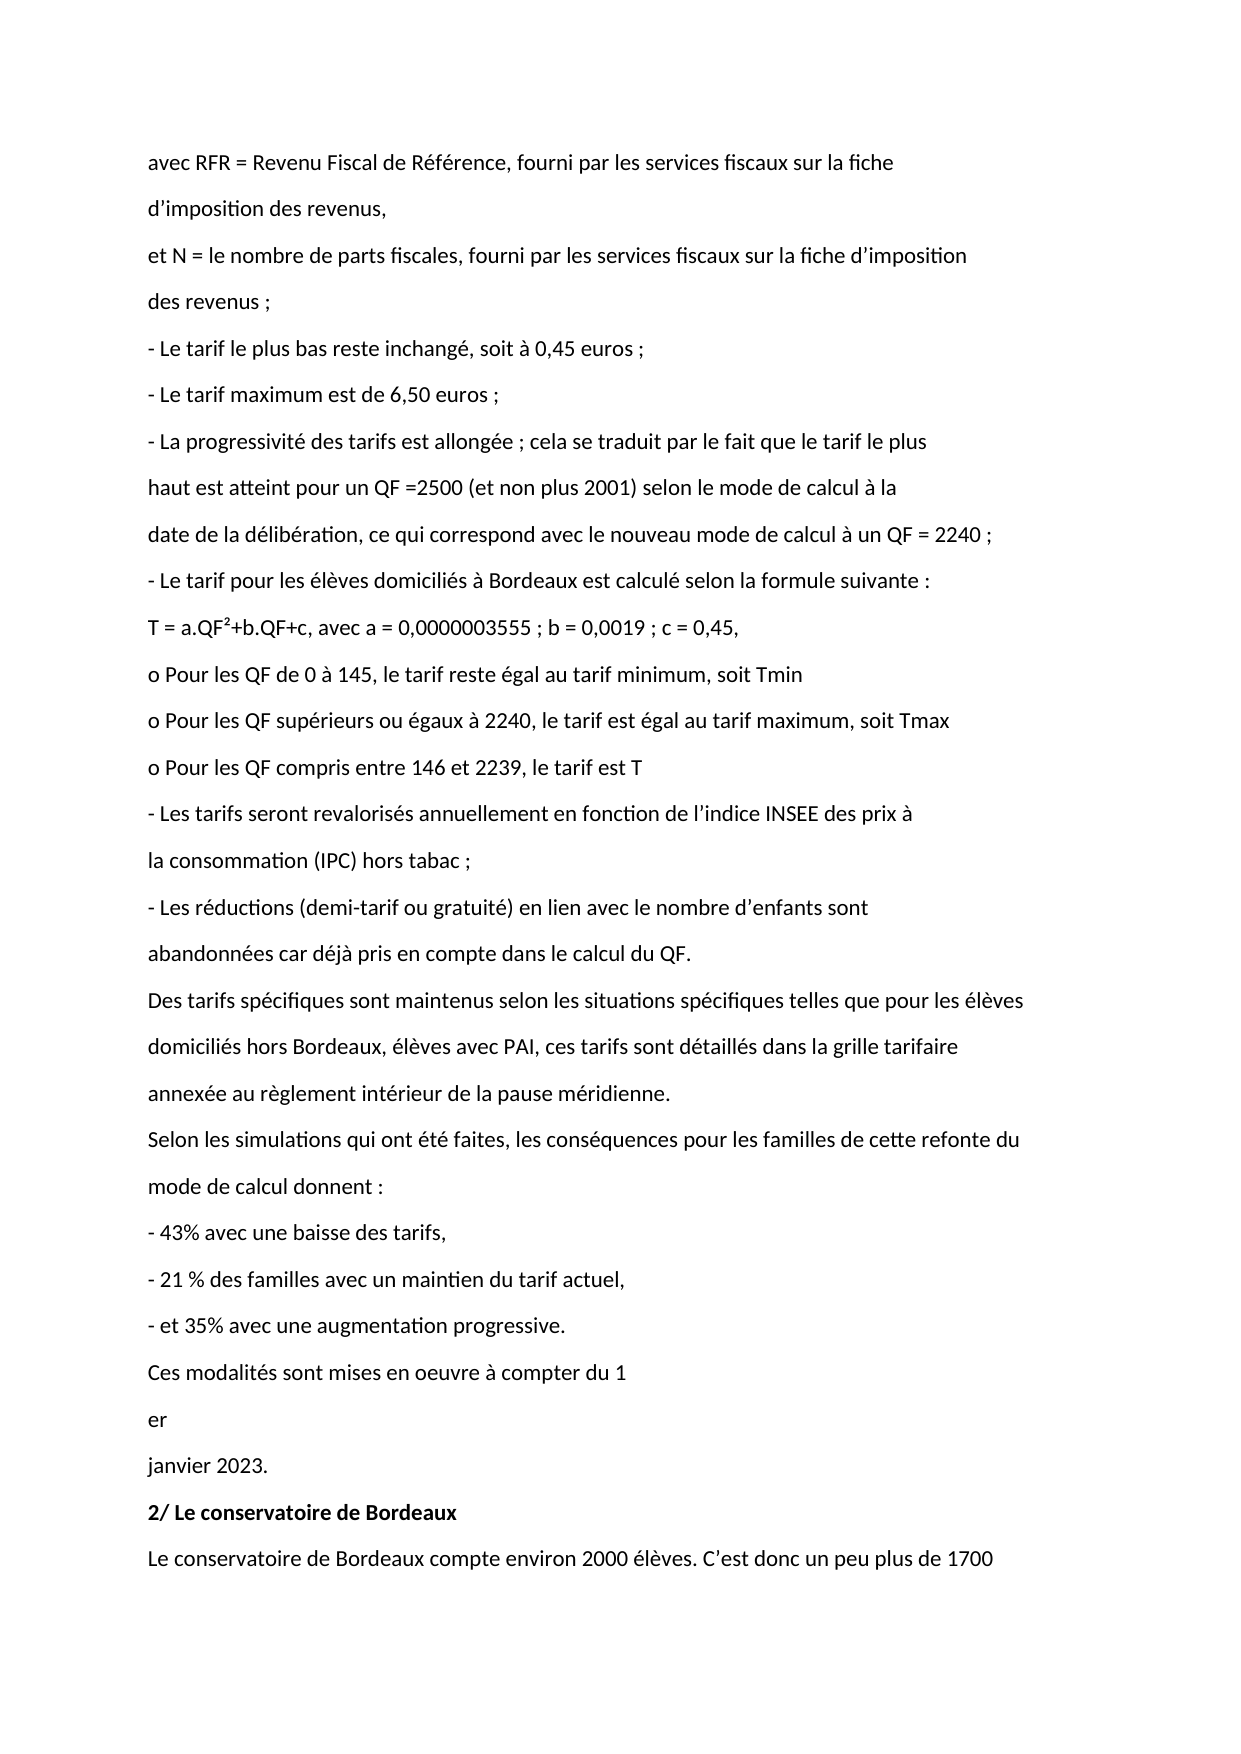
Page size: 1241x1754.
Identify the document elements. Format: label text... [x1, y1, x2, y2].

text Des tarifs spécifiques sont maintenus selon les situations spécifiques telles que pour les élèves [148, 986, 1093, 1014]
text abandonnées car déjà pris en compte dans le calcul du QF. [148, 939, 1093, 967]
text mode de calcul donnent : [148, 1172, 1093, 1200]
text - Les réductions (demi-tarif ou gratuité) en lien avec le nombre d’enfants sont [148, 893, 1093, 921]
text T = a.QF²+b.QF+c, avec a = 0,0000003555 ; b = 0,0019 ; c = 0,45, [148, 613, 1093, 641]
text - et 35% avec une augmentation progressive. [148, 1312, 1093, 1340]
text - 21 % des familles avec un maintien du tarif actuel, [148, 1265, 1093, 1293]
text d’imposition des revenus, [148, 194, 1093, 222]
text - Le tarif pour les élèves domiciliés à Bordeaux est calculé selon la formule suivante : [148, 567, 1093, 595]
text avec RFR = Revenu Fiscal de Référence, fourni par les services fiscaux sur la fiche [148, 148, 1093, 176]
text - Le tarif maximum est de 6,50 euros ; [148, 380, 1093, 408]
text Le conservatoire de Bordeaux compte environ 2000 élèves. C’est donc un peu plus de 1700 [148, 1544, 1093, 1572]
text - Les tarifs seront revalorisés annuellement en fonction de l’indice INSEE des prix à [148, 799, 1093, 827]
text o Pour les QF supérieurs ou égaux à 2240, le tarif est égal au tarif maximum, soit Tmax [148, 706, 1093, 734]
text o Pour les QF de 0 à 145, le tarif reste égal au tarif minimum, soit Tmin [148, 660, 1093, 688]
text domiciliés hors Bordeaux, élèves avec PAI, ces tarifs sont détaillés dans la grille tarifaire [148, 1032, 1093, 1060]
text haut est atteint pour un QF =2500 (et non plus 2001) selon le mode de calcul à la [148, 473, 1093, 502]
text - Le tarif le plus bas reste inchangé, soit à 0,45 euros ; [148, 334, 1093, 362]
text Selon les simulations qui ont été faites, les conséquences pour les familles de cette refonte du [148, 1125, 1093, 1153]
text Ces modalités sont mises en oeuvre à compter du 1 [148, 1358, 1093, 1386]
text - 43% avec une baisse des tarifs, [148, 1218, 1093, 1247]
text o Pour les QF compris entre 146 et 2239, le tarif est T [148, 753, 1093, 781]
text janvier 2023. [148, 1451, 1093, 1479]
text date de la délibération, ce qui correspond avec le nouveau mode de calcul à un QF = 2240 ; [148, 520, 1093, 548]
text et N = le nombre de parts fiscales, fourni par les services fiscaux sur la fiche d’imposition [148, 241, 1093, 269]
text er [148, 1405, 1093, 1433]
text 2/ Le conservatoire de Bordeaux [148, 1498, 1093, 1526]
text - La progressivité des tarifs est allongée ; cela se traduit par le fait que le tarif le plus [148, 427, 1093, 455]
text annexée au règlement intérieur de la pause méridienne. [148, 1079, 1093, 1107]
text la consommation (IPC) hors tabac ; [148, 846, 1093, 874]
text des revenus ; [148, 287, 1093, 315]
